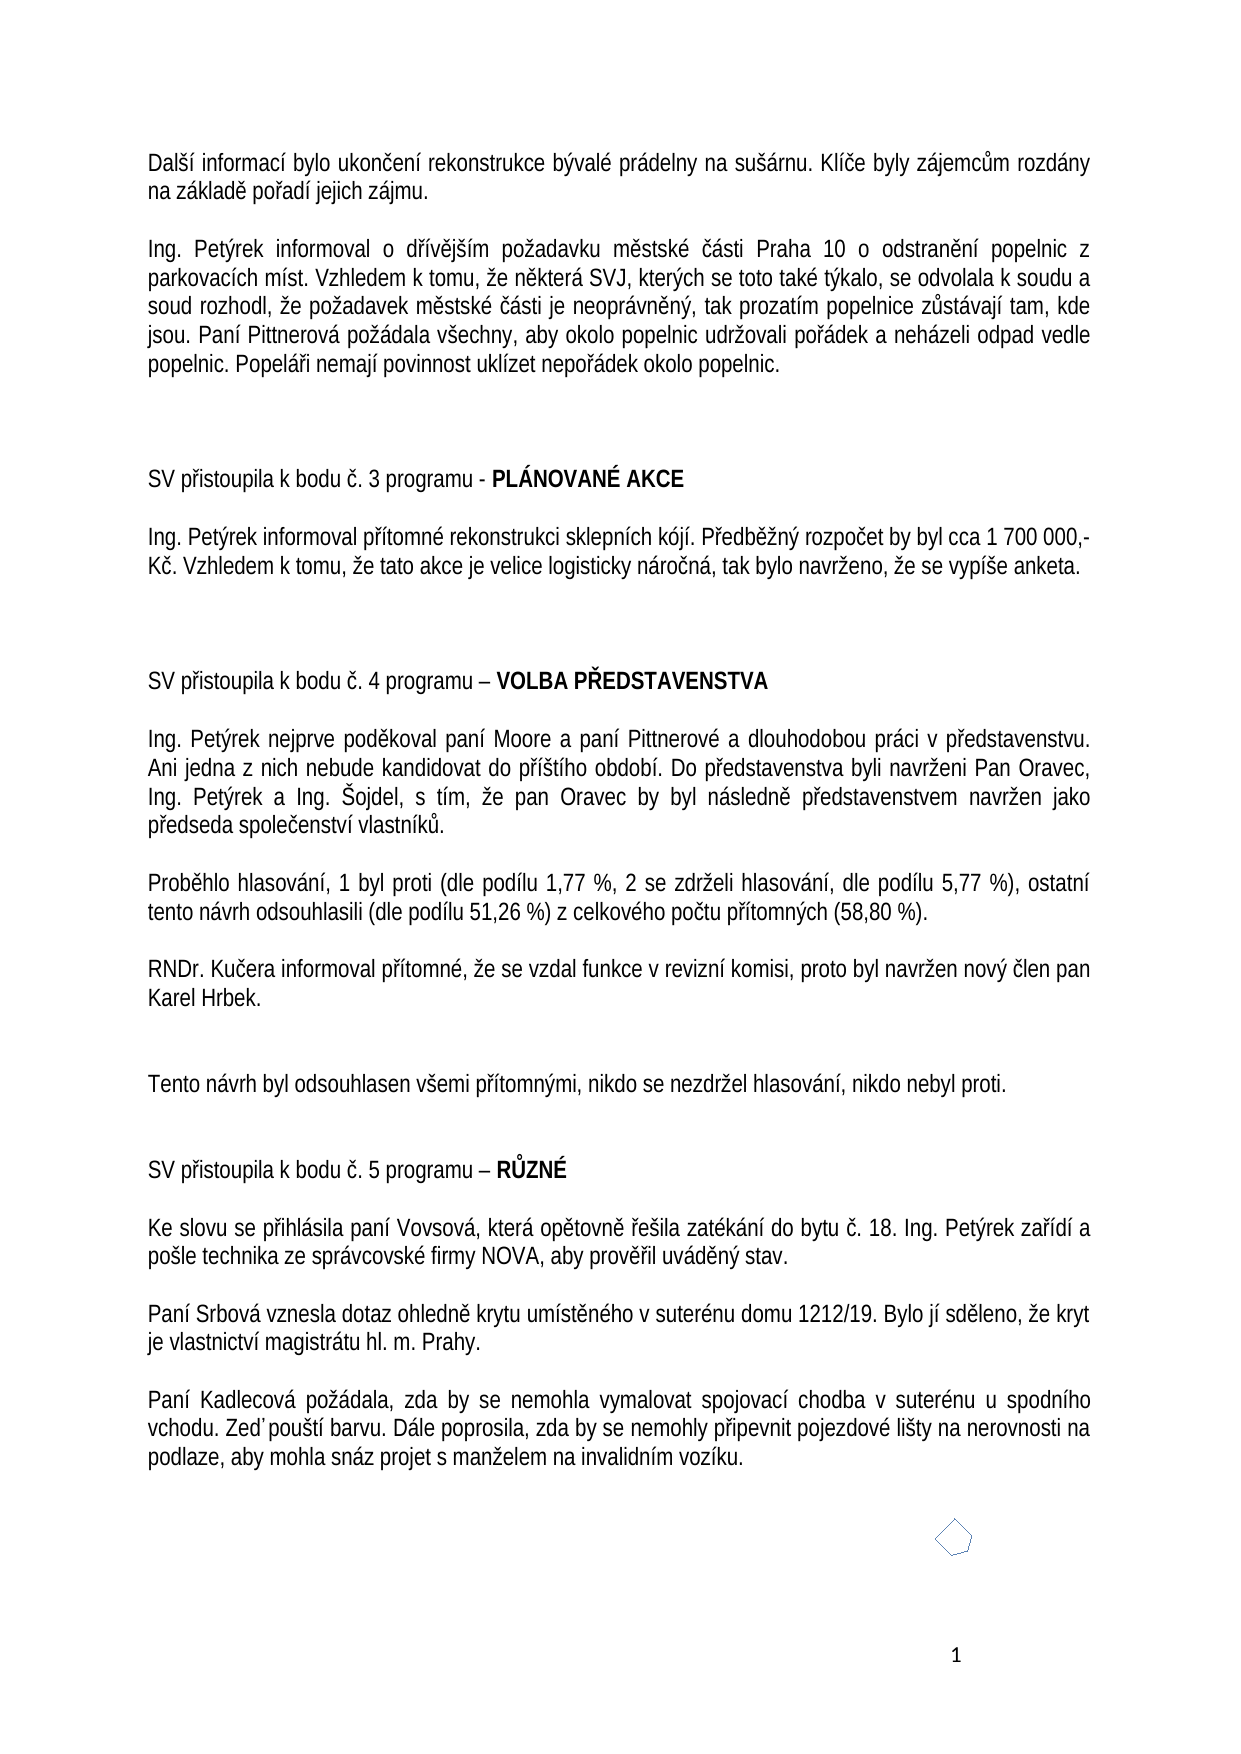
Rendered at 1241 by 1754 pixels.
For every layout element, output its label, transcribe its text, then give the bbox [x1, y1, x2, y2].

text Paní Srbová vznesla dotaz ohledně krytu umístěného v suterénu domu 1212/19. Bylo jí sděleno, že kryt je vlastnictví magistrátu hl. m. Prahy. [148, 1299, 1093, 1356]
text Tento návrh byl odsouhlasen všemi přítomnými, nikdo se nezdržel hlasování, nikdo nebyl proti. [148, 1069, 1093, 1098]
text RNDr. Kučera informoval přítomné, že se vzdal funkce v revizní komisi, proto byl navržen nový člen pan Karel Hrbek. [148, 954, 1093, 1012]
text Ing. Petýrek nejprve poděkoval paní Moore a paní Pittnerové a dlouhodobou práci v představenstvu. Ani jedna z nich nebude kandidovat do příštího období. Do představenstva byli navrženi Pan Oravec, Ing. Petýrek a Ing. Šojdel, s tím, že pan Oravec by byl následně představenstvem navržen jako předseda společenství vlastníků. [148, 724, 1093, 839]
text SV přistoupila k bodu č. 3 programu - PLÁNOVANÉ AKCE [148, 464, 1093, 493]
text Paní Kadlecová požádala, zda by se nemohla vymalovat spojovací chodba v suterénu u spodního vchodu. Zeď pouští barvu. Dále poprosila, zda by se nemohly připevnit pojezdové lišty na nerovnosti na podlaze, aby mohla snáz projet s manželem na invalidním vozíku. [148, 1384, 1093, 1471]
text SV přistoupila k bodu č. 4 programu – VOLBA PŘEDSTAVENSTVA [148, 666, 1093, 695]
text SV přistoupila k bodu č. 5 programu – RŮZNÉ [148, 1155, 1093, 1184]
text Ke slovu se přihlásila paní Vovsová, která opětovně řešila zatékání do bytu č. 18. Ing. Petýrek zařídí a pošle technika ze správcovské firmy NOVA, aby prověřil uváděný stav. [148, 1213, 1093, 1270]
text Ing. Petýrek informoval přítomné rekonstrukci sklepních kójí. Předběžný rozpočet by byl cca 1 700 000,- Kč. Vzhledem k tomu, že tato akce je velice logisticky náročná, tak bylo navrženo, že se vypíše anketa. [148, 522, 1093, 579]
text Ing. Petýrek informoval o dřívějším požadavku městské části Praha 10 o odstranění popelnic z parkovacích míst. Vzhledem k tomu, že některá SVJ, kterých se toto také týkalo, se odvolala k soudu a soud rozhodl, že požadavek městské části je neoprávněný, tak prozatím popelnice zůstávají tam, kde jsou. Paní Pittnerová požádala všechny, aby okolo popelnic udržovali pořádek a neházeli odpad vedle popelnic. Popeláři nemají povinnost uklízet nepořádek okolo popelnic. [148, 234, 1093, 377]
text Proběhlo hlasování, 1 byl proti (dle podílu 1,77 %, 2 se zdrželi hlasování, dle podílu 5,77 %), ostatní tento návrh odsouhlasili (dle podílu 51,26 %) z celkového počtu přítomných (58,80 %). [148, 868, 1093, 925]
text Další informací bylo ukončení rekonstrukce bývalé prádelny na sušárnu. Klíče byly zájemcům rozdány na základě pořadí jejich zájmu. [148, 148, 1093, 205]
